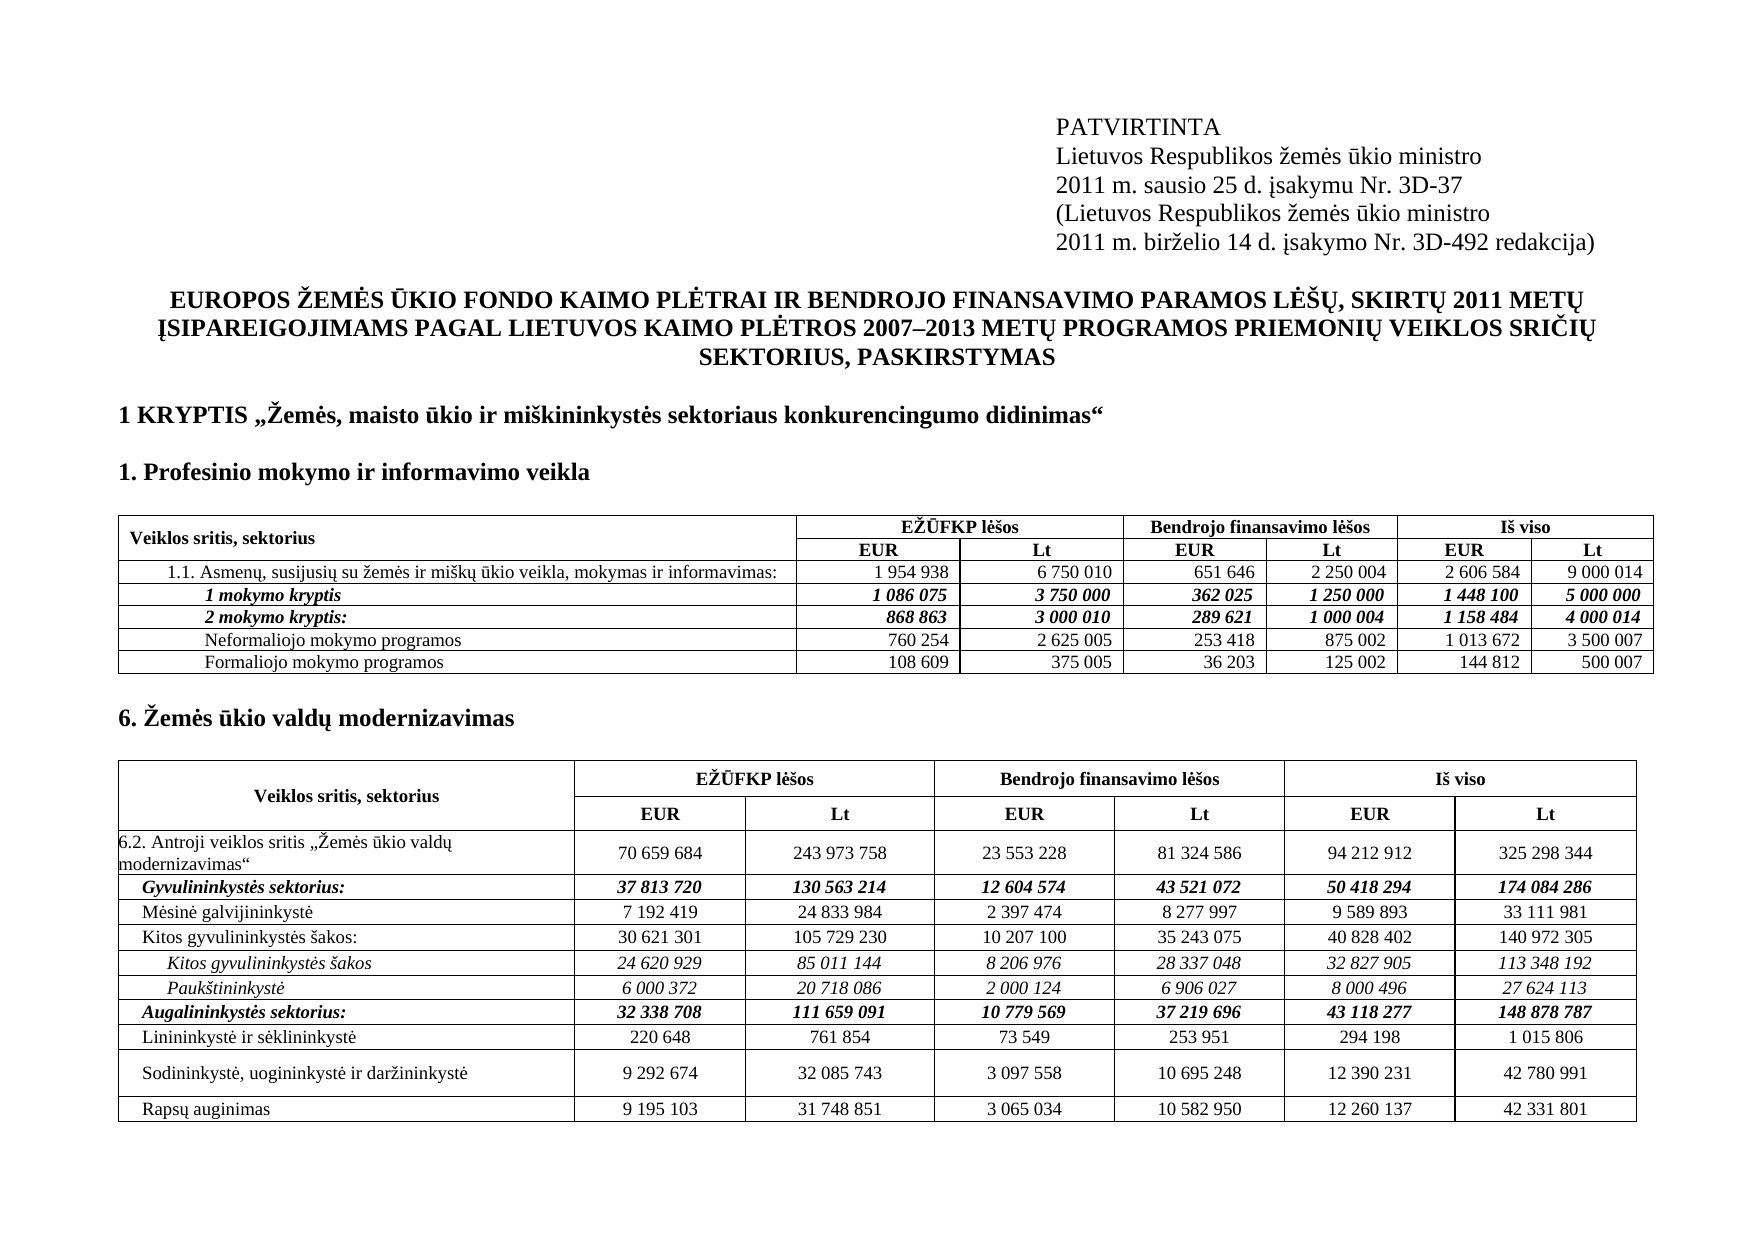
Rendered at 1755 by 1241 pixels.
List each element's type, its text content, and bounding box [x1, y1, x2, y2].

table_header Iš viso [1398, 516, 1653, 537]
table_cell 220 648 [575, 1025, 745, 1048]
table_cell 42 331 801 [1456, 1097, 1636, 1121]
table_cell 33 111 981 [1456, 900, 1636, 924]
text EUROPOS ŽEMĖS ŪKIO FONDO KAIMO PLĖTRAI IR BENDROJO FINANSAVIMO PARAMOS LĖŠŲ, SKIRTŲ 2011 METŲ ĮSIPAREIGOJIMAMS PAGAL LIETUVOS KAIMO PLĖTROS 2007–2013 METŲ PROGRAMOS PRIEMONIŲ VEIKLOS SRIČIŲ SEKTORIUS, PASKIRSTYMAS [118, 285, 1636, 371]
table_cell 113 348 192 [1456, 951, 1636, 974]
text 2011 m. birželio 14 d. įsakymo Nr. 3D-492 redakcija) [1056, 227, 1636, 256]
table_cell 32 827 905 [1285, 951, 1454, 974]
table_cell 1 954 938 [797, 561, 959, 583]
table_cell 3 065 034 [935, 1097, 1114, 1121]
table_cell 1 250 000 [1267, 584, 1397, 605]
table_cell EUR [1285, 797, 1454, 830]
table_cell 73 549 [935, 1025, 1114, 1048]
table_cell 174 084 286 [1456, 875, 1636, 899]
table_cell 105 729 230 [746, 925, 934, 950]
table_cell 2 250 004 [1267, 561, 1397, 583]
table_cell 9 292 674 [575, 1050, 745, 1096]
table_cell 875 002 [1267, 629, 1397, 650]
table_cell 40 828 402 [1285, 925, 1454, 950]
table_cell 148 878 787 [1456, 1000, 1636, 1024]
table_cell 2 625 005 [961, 629, 1123, 650]
table_cell Kitos gyvulininkystės šakos [119, 951, 574, 974]
table_header Bendrojo finansavimo lėšos [1124, 516, 1397, 537]
table_cell 12 604 574 [935, 875, 1114, 899]
table_cell 1 448 100 [1398, 584, 1531, 605]
table_cell Paukštininkystė [119, 976, 574, 999]
table_cell Formaliojo mokymo programos [119, 651, 796, 673]
table_cell 1.1. Asmenų, susijusių su žemės ir miškų ūkio veikla, mokymas ir informavimas: [119, 561, 796, 583]
table_header Bendrojo finansavimo lėšos [935, 761, 1284, 796]
text (Lietuvos Respublikos žemės ūkio ministro [1056, 198, 1636, 227]
table_cell 43 118 277 [1285, 1000, 1454, 1024]
table_cell 32 338 708 [575, 1000, 745, 1024]
table_cell 1 015 806 [1456, 1025, 1636, 1048]
table_cell 35 243 075 [1115, 925, 1284, 950]
table_cell 3 097 558 [935, 1050, 1114, 1096]
table_cell Lt [1267, 539, 1397, 560]
table_cell 362 025 [1124, 584, 1266, 605]
table_cell 37 219 696 [1115, 1000, 1284, 1024]
table_cell 32 085 743 [746, 1050, 934, 1096]
table_cell 2 397 474 [935, 900, 1114, 924]
table_cell 8 000 496 [1285, 976, 1454, 999]
table_cell 2 000 124 [935, 976, 1114, 999]
table_cell 651 646 [1124, 561, 1266, 583]
table_cell Lt [746, 797, 934, 830]
table_cell EUR [797, 539, 959, 560]
table_cell 140 972 305 [1456, 925, 1636, 950]
table_cell Sodininkystė, uogininkystė ir daržininkystė [119, 1050, 574, 1096]
text 6. Žemės ūkio valdų modernizavimas [118, 703, 1636, 732]
table_cell Kitos gyvulininkystės šakos: [119, 925, 574, 950]
table_cell 760 254 [797, 629, 959, 650]
table_cell 31 748 851 [746, 1097, 934, 1121]
table_header Iš viso [1285, 761, 1636, 796]
table_cell 2 mokymo kryptis: [119, 606, 796, 628]
table_cell 108 609 [797, 651, 959, 673]
text Lietuvos Respublikos žemės ūkio ministro [1056, 141, 1636, 170]
table_cell 111 659 091 [746, 1000, 934, 1024]
table_cell 70 659 684 [575, 831, 745, 874]
table_cell 1 000 004 [1267, 606, 1397, 628]
table_cell Linininkystė ir sėklininkystė [119, 1025, 574, 1048]
table_cell 325 298 344 [1456, 831, 1636, 874]
table_header Veiklos sritis, sektorius [119, 516, 796, 560]
table_cell 37 813 720 [575, 875, 745, 899]
table_cell EUR [935, 797, 1114, 830]
table_cell 43 521 072 [1115, 875, 1284, 899]
table_cell 24 620 929 [575, 951, 745, 974]
table_cell 3 500 007 [1532, 629, 1653, 650]
table_cell 12 260 137 [1285, 1097, 1454, 1121]
table_cell EUR [1398, 539, 1531, 560]
table_cell 1 086 075 [797, 584, 959, 605]
table_cell 81 324 586 [1115, 831, 1284, 874]
text 1 KRYPTIS „Žemės, maisto ūkio ir miškininkystės sektoriaus konkurencingumo didinimas“ [118, 400, 1636, 428]
table_cell Lt [1115, 797, 1284, 830]
table_cell 23 553 228 [935, 831, 1114, 874]
table_cell 3 000 010 [961, 606, 1123, 628]
table_cell Lt [1456, 797, 1636, 830]
table_cell 94 212 912 [1285, 831, 1454, 874]
table_cell Mėsinė galvijininkystė [119, 900, 574, 924]
table_cell 125 002 [1267, 651, 1397, 673]
table_cell 144 812 [1398, 651, 1531, 673]
table_cell 1 013 672 [1398, 629, 1531, 650]
table_cell 42 780 991 [1456, 1050, 1636, 1096]
table_cell 10 207 100 [935, 925, 1114, 950]
table_cell 10 582 950 [1115, 1097, 1284, 1121]
table_cell 243 973 758 [746, 831, 934, 874]
table_cell Rapsų auginimas [119, 1097, 574, 1121]
table_cell 6.2. Antroji veiklos sritis „Žemės ūkio valdų modernizavimas“ [119, 831, 574, 874]
table_cell 50 418 294 [1285, 875, 1454, 899]
table_cell 85 011 144 [746, 951, 934, 974]
table_cell 10 695 248 [1115, 1050, 1284, 1096]
table_cell Lt [1532, 539, 1653, 560]
table_cell 130 563 214 [746, 875, 934, 899]
table_cell 2 606 584 [1398, 561, 1531, 583]
table_cell 6 000 372 [575, 976, 745, 999]
table_cell 8 206 976 [935, 951, 1114, 974]
table_cell 36 203 [1124, 651, 1266, 673]
table_header Veiklos sritis, sektorius [119, 761, 574, 830]
table_cell 761 854 [746, 1025, 934, 1048]
table_cell 5 000 000 [1532, 584, 1653, 605]
table_header EŽŪFKP lėšos [575, 761, 934, 796]
table_cell 24 833 984 [746, 900, 934, 924]
table_cell Neformaliojo mokymo programos [119, 629, 796, 650]
table_cell 8 277 997 [1115, 900, 1284, 924]
table_cell 4 000 014 [1532, 606, 1653, 628]
table_cell 6 906 027 [1115, 976, 1284, 999]
table_cell 28 337 048 [1115, 951, 1284, 974]
table_header EŽŪFKP lėšos [797, 516, 1123, 537]
text 1. Profesinio mokymo ir informavimo veikla [118, 457, 1636, 486]
table_cell 10 779 569 [935, 1000, 1114, 1024]
table_cell 27 624 113 [1456, 976, 1636, 999]
table_cell Gyvulininkystės sektorius: [119, 875, 574, 899]
table_cell EUR [1124, 539, 1266, 560]
table_cell EUR [575, 797, 745, 830]
table_cell 9 195 103 [575, 1097, 745, 1121]
table_cell 500 007 [1532, 651, 1653, 673]
table_cell 9 589 893 [1285, 900, 1454, 924]
text 2011 m. sausio 25 d. įsakymu Nr. 3D-37 [1056, 170, 1636, 198]
table_cell 12 390 231 [1285, 1050, 1454, 1096]
table_cell 7 192 419 [575, 900, 745, 924]
table_cell 375 005 [961, 651, 1123, 673]
table_cell 868 863 [797, 606, 959, 628]
table_cell 9 000 014 [1532, 561, 1653, 583]
table_cell 294 198 [1285, 1025, 1454, 1048]
table_cell 6 750 010 [961, 561, 1123, 583]
text PATVIRTINTA [1056, 112, 1636, 141]
table_cell 1 158 484 [1398, 606, 1531, 628]
table_cell 253 418 [1124, 629, 1266, 650]
table_cell 30 621 301 [575, 925, 745, 950]
table_cell Lt [961, 539, 1123, 560]
table_cell 253 951 [1115, 1025, 1284, 1048]
table_cell 20 718 086 [746, 976, 934, 999]
table_cell Augalininkystės sektorius: [119, 1000, 574, 1024]
table_cell 3 750 000 [961, 584, 1123, 605]
table_cell 289 621 [1124, 606, 1266, 628]
table_cell 1 mokymo kryptis [119, 584, 796, 605]
